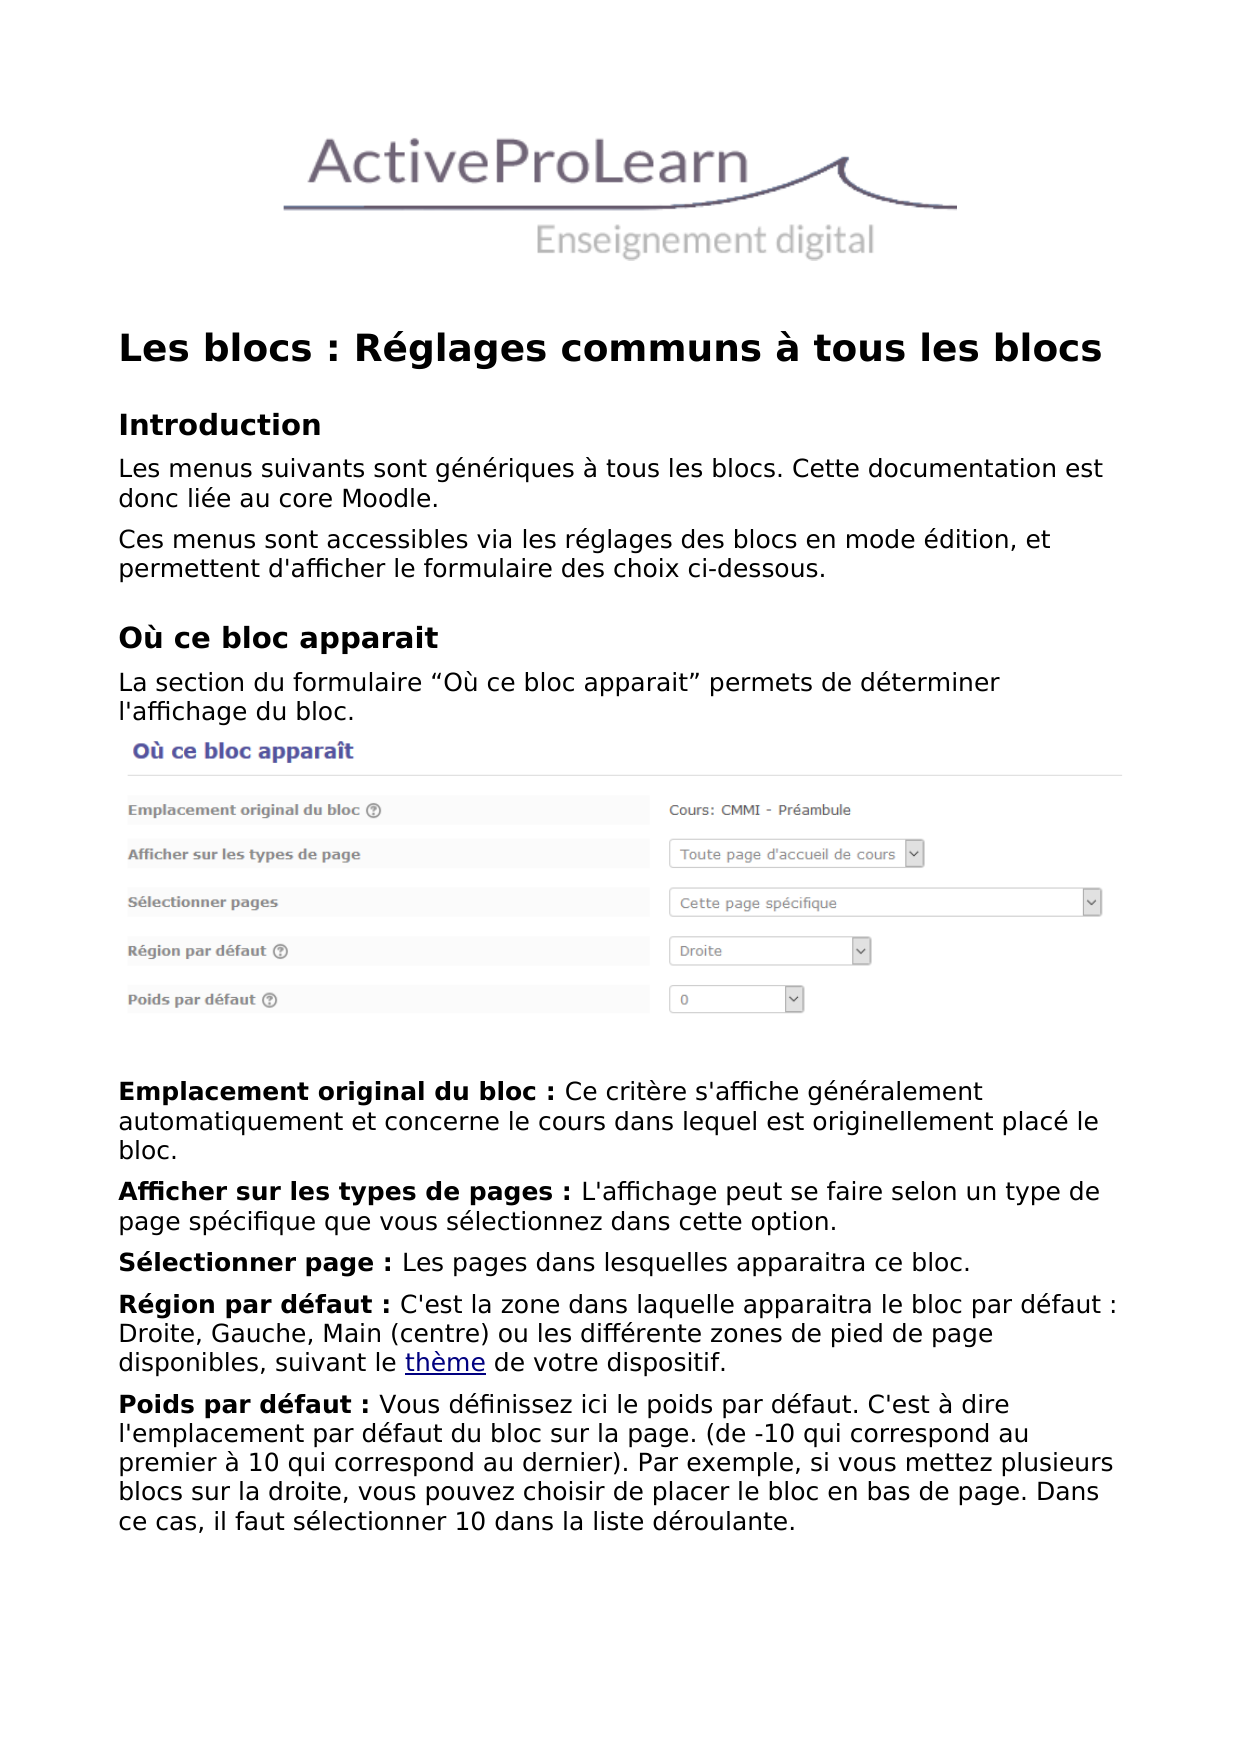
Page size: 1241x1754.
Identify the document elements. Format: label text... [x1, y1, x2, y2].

text La section du formulaire “Où ce bloc apparait” permets de déterminer l'affichage du bloc. [118, 668, 1122, 726]
text Région par défaut : C'est la zone dans laquelle apparaitra le bloc par défaut : Droite, Gauche, Main (centre) ou les différente zones de pied de page disponibles, suivant le thème de votre dispositif. [118, 1290, 1122, 1378]
subtitle Introduction [118, 408, 1122, 442]
text Poids par défaut : Vous définissez ici le poids par défaut. C'est à dire l'emplacement par défaut du bloc sur la page. (de -10 qui correspond au premier à 10 qui correspond au dernier). Par exemple, si vous mettez plusieurs blocs sur la droite, vous pouvez choisir de placer le bloc en bas de page. Dans ce cas, il faut sélectionner 10 dans la liste déroulante. [118, 1390, 1122, 1536]
picture [118, 738, 1123, 1036]
picture [283, 118, 957, 261]
text Afficher sur les types de pages : L'affichage peut se faire selon un type de page spécifique que vous sélectionnez dans cette option. [118, 1178, 1122, 1236]
text Sélectionner page : Les pages dans lesquelles apparaitra ce bloc. [118, 1248, 1122, 1278]
text Ces menus sont accessibles via les réglages des blocs en mode édition, et permettent d'afficher le formulaire des choix ci-dessous. [118, 525, 1122, 584]
text Emplacement original du bloc : Ce critère s'affiche généralement automatiquement et concerne le cours dans lequel est originellement placé le bloc. [118, 1078, 1122, 1165]
subtitle Les blocs : Réglages communs à tous les blocs [118, 327, 1122, 371]
text Les menus suivants sont génériques à tous les blocs. Cette documentation est donc liée au core Moodle. [118, 454, 1122, 513]
subtitle Où ce bloc apparait [118, 621, 1122, 655]
